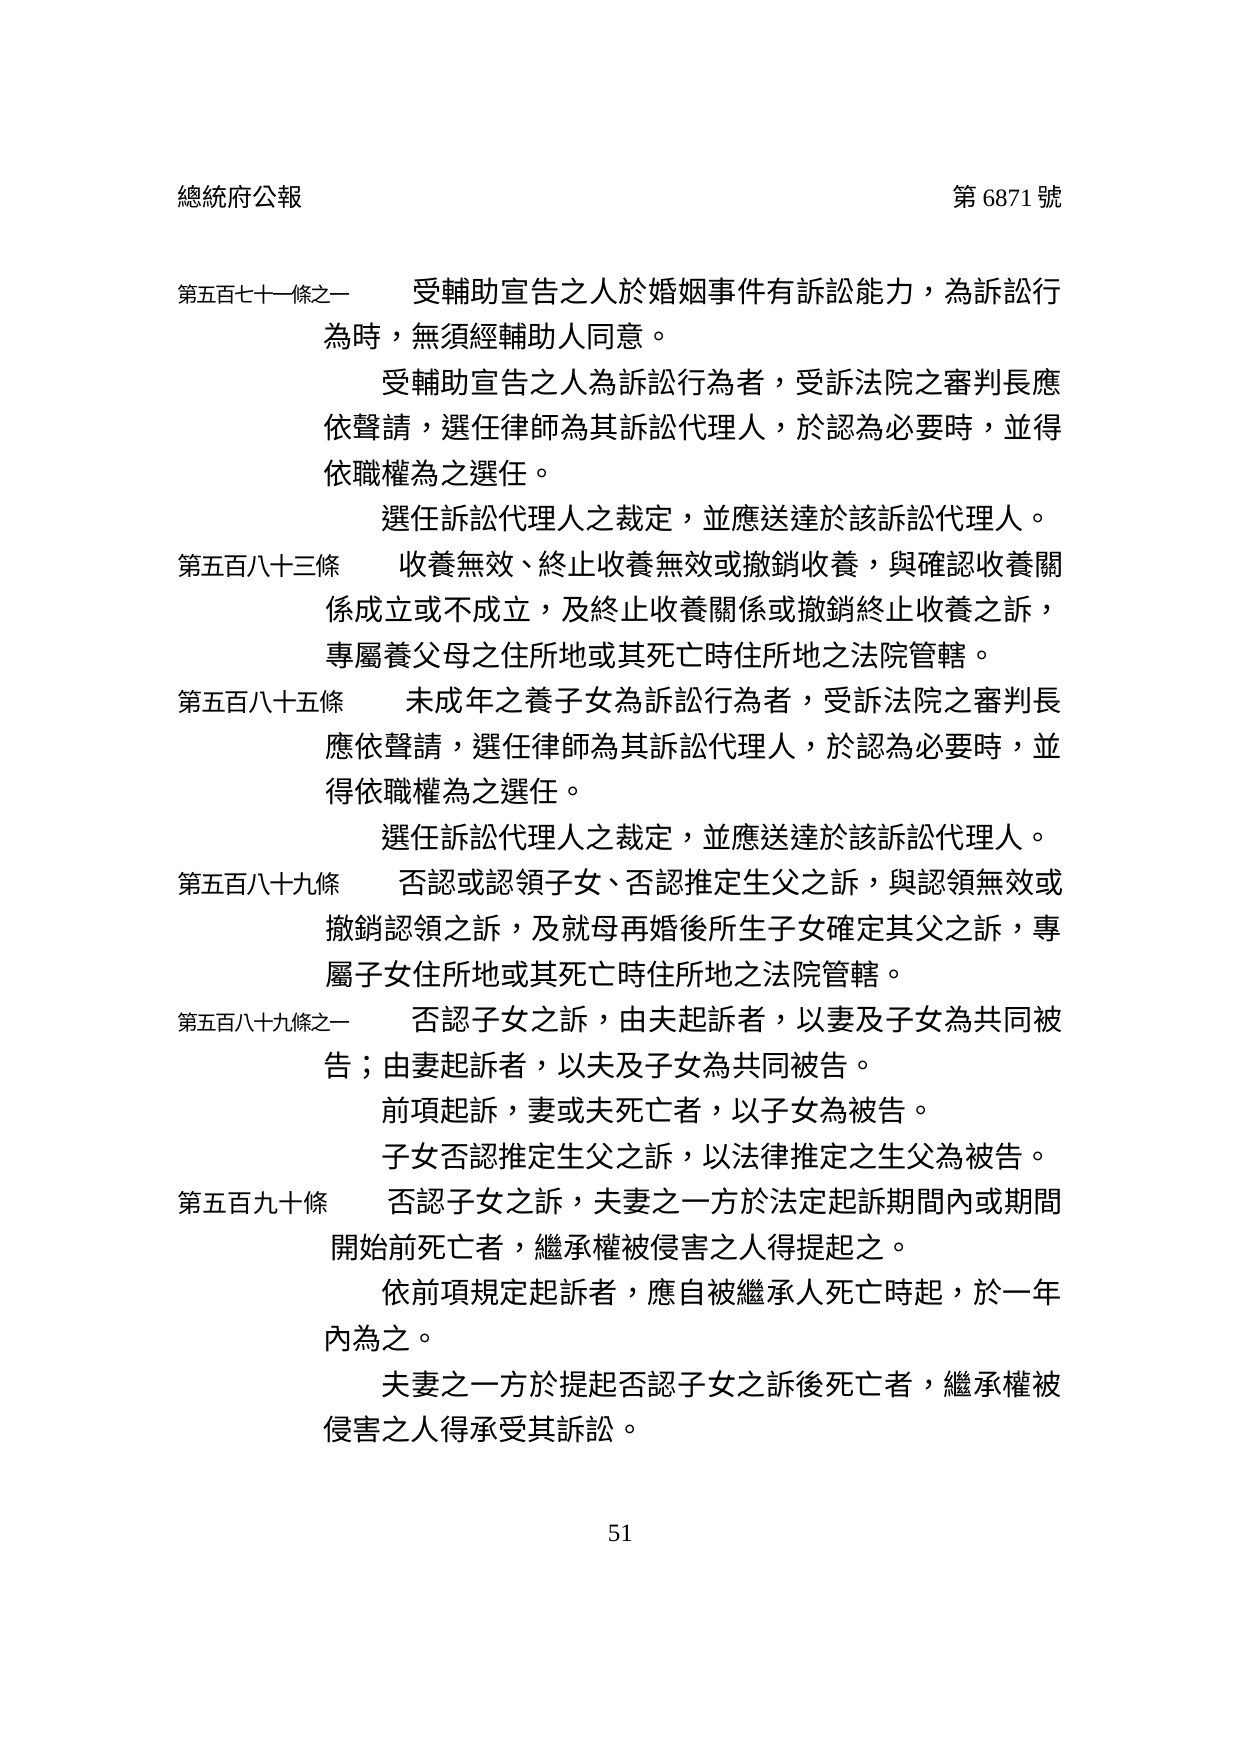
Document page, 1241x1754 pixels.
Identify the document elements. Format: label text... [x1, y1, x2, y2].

text 第五百九十條 否認子女之訴，夫妻之一方於法定起訴期間內或期間開始前死亡者，繼承權被侵害之人得提起之。 [177, 1176, 1063, 1267]
text 選任訴訟代理人之裁定，並應送達於該訴訟代理人。 [323, 812, 1063, 858]
text 第五百八十九條 否認或認領子女、否認推定生父之訴，與認領無效或撤銷認領之訴，及就母再婚後所生子女確定其父之訴，專屬子女住所地或其死亡時住所地之法院管轄。 [177, 858, 1063, 994]
text 第五百八十五條 未成年之養子女為訴訟行為者，受訴法院之審判長應依聲請，選任律師為其訴訟代理人，於認為必要時，並得依職權為之選任。 [177, 676, 1063, 812]
text 第五百七十一條之一 受輔助宣告之人於婚姻事件有訴訟能力，為訴訟行為時，無須經輔助人同意。 [177, 266, 1063, 357]
text 依前項規定起訴者，應自被繼承人死亡時起，於一年內為之。 [323, 1267, 1063, 1358]
text 第五百八十三條 收養無效、終止收養無效或撤銷收養，與確認收養關係成立或不成立，及終止收養關係或撤銷終止收養之訴，專屬養父母之住所地或其死亡時住所地之法院管轄。 [177, 539, 1063, 676]
text 受輔助宣告之人為訴訟行為者，受訴法院之審判長應依聲請，選任律師為其訴訟代理人，於認為必要時，並得依職權為之選任。 [323, 357, 1063, 493]
text 夫妻之一方於提起否認子女之訴後死亡者，繼承權被侵害之人得承受其訴訟。 [323, 1358, 1063, 1450]
text 第五百八十九條之一 否認子女之訴，由夫起訴者，以妻及子女為共同被告；由妻起訴者，以夫及子女為共同被告。 [177, 994, 1063, 1085]
text 子女否認推定生父之訴，以法律推定之生父為被告。 [323, 1131, 1063, 1176]
text 選任訴訟代理人之裁定，並應送達於該訴訟代理人。 [323, 493, 1063, 539]
text 前項起訴，妻或夫死亡者，以子女為被告。 [323, 1085, 1063, 1131]
